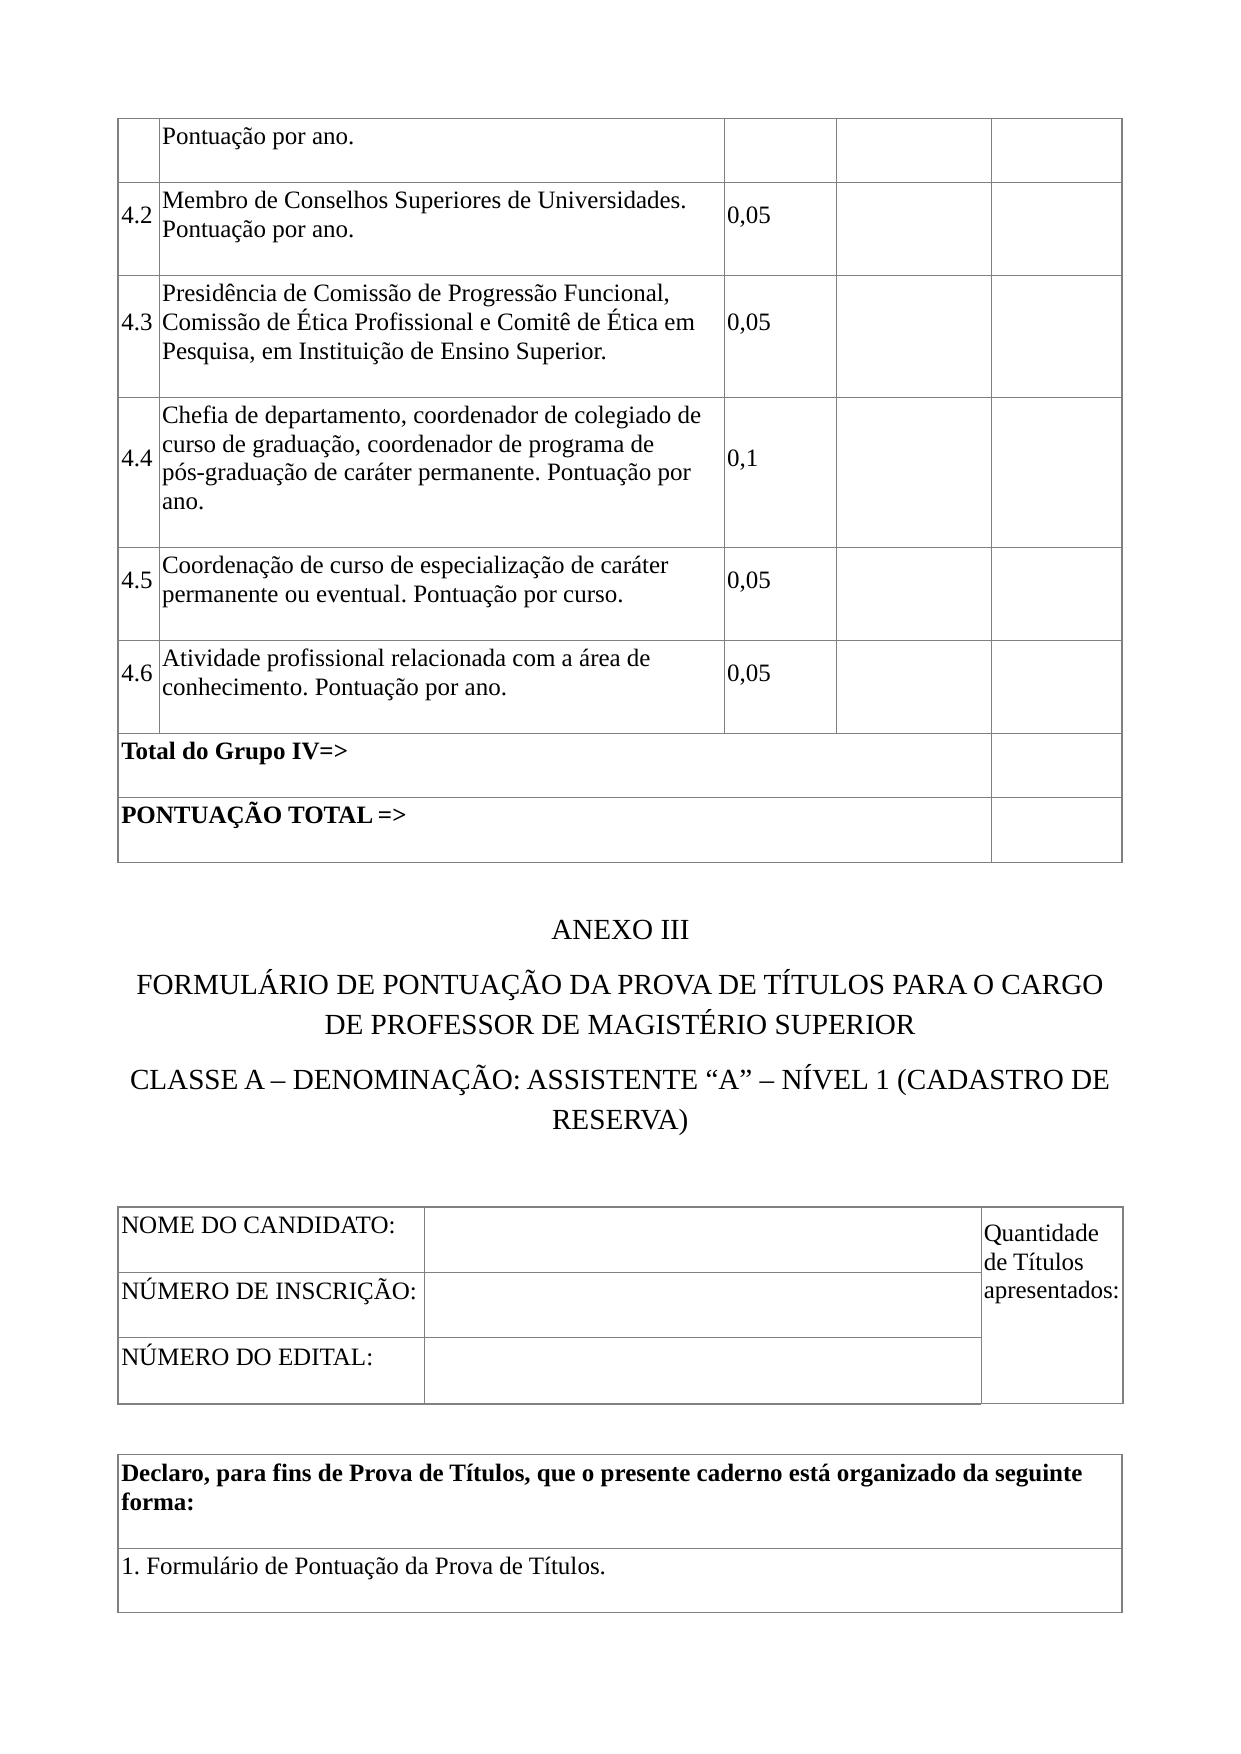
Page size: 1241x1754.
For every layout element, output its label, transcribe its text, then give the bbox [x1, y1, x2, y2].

table_cell [992, 734, 1121, 797]
table_cell [992, 641, 1121, 733]
table_cell Total do Grupo IV=> [119, 734, 991, 797]
table_cell 4.6 [119, 641, 159, 733]
table_cell NÚMERO DE INSCRIÇÃO: [119, 1273, 424, 1337]
table_cell 4.3 [119, 276, 159, 397]
table_cell 0,05 [725, 276, 836, 397]
table_cell [837, 183, 991, 275]
table_cell Pontuação por ano. [160, 119, 724, 182]
table_cell Membro de Conselhos Superiores de Universidades. Pontuação por ano. [160, 183, 724, 275]
table_header Quantidade de Títulos apresentados: [982, 1208, 1122, 1403]
table_cell [425, 1338, 981, 1403]
table_header Declaro, para fins de Prova de Títulos, que o presente caderno está organizado da seguinte forma: [119, 1455, 1121, 1548]
table_cell [837, 398, 991, 547]
table_cell [992, 548, 1121, 640]
table_cell 4.2 [119, 183, 159, 275]
table_cell [837, 548, 991, 640]
table_cell 0,1 [725, 398, 836, 547]
table_cell [992, 183, 1121, 275]
table_cell PONTUAÇÃO TOTAL => [119, 798, 991, 861]
table_cell Coordenação de curso de especialização de caráter permanente ou eventual. Pontuação por curso. [160, 548, 724, 640]
table_cell [119, 119, 159, 182]
table_cell 0,05 [725, 548, 836, 640]
table_cell [992, 398, 1121, 547]
table_cell 4.4 [119, 398, 159, 547]
table_cell NÚMERO DO EDITAL: [119, 1338, 424, 1403]
table_cell [425, 1273, 981, 1337]
table_header NOME DO CANDIDATO: [119, 1208, 424, 1272]
table_header [425, 1208, 981, 1272]
table_cell [725, 119, 836, 182]
text FORMULÁRIO DE PONTUAÇÃO DA PROVA DE TÍTULOS PARA O CARGO DE PROFESSOR DE MAGISTÉRIO SUPERIOR [118, 967, 1122, 1041]
table_cell 4.5 [119, 548, 159, 640]
table_cell 1. Formulário de Pontuação da Prova de Títulos. [119, 1549, 1121, 1612]
table_cell Atividade profissional relacionada com a área de conhecimento. Pontuação por ano. [160, 641, 724, 733]
table_cell [992, 798, 1121, 861]
table_cell [992, 276, 1121, 397]
table_cell Chefia de departamento, coordenador de colegiado de curso de graduação, coordenador de programa de pós-graduação de caráter permanente. Pontuação por ano. [160, 398, 724, 547]
text ANEXO III [118, 912, 1122, 946]
text CLASSE A – DENOMINAÇÃO: ASSISTENTE “A” – NÍVEL 1 (CADASTRO DE RESERVA) [118, 1062, 1122, 1136]
table_cell [837, 119, 991, 182]
table_cell [837, 276, 991, 397]
table_cell 0,05 [725, 641, 836, 733]
table_cell 0,05 [725, 183, 836, 275]
table_cell Presidência de Comissão de Progressão Funcional, Comissão de Ética Profissional e Comitê de Ética em Pesquisa, em Instituição de Ensino Superior. [160, 276, 724, 397]
table_cell [992, 119, 1121, 182]
table_cell [837, 641, 991, 733]
